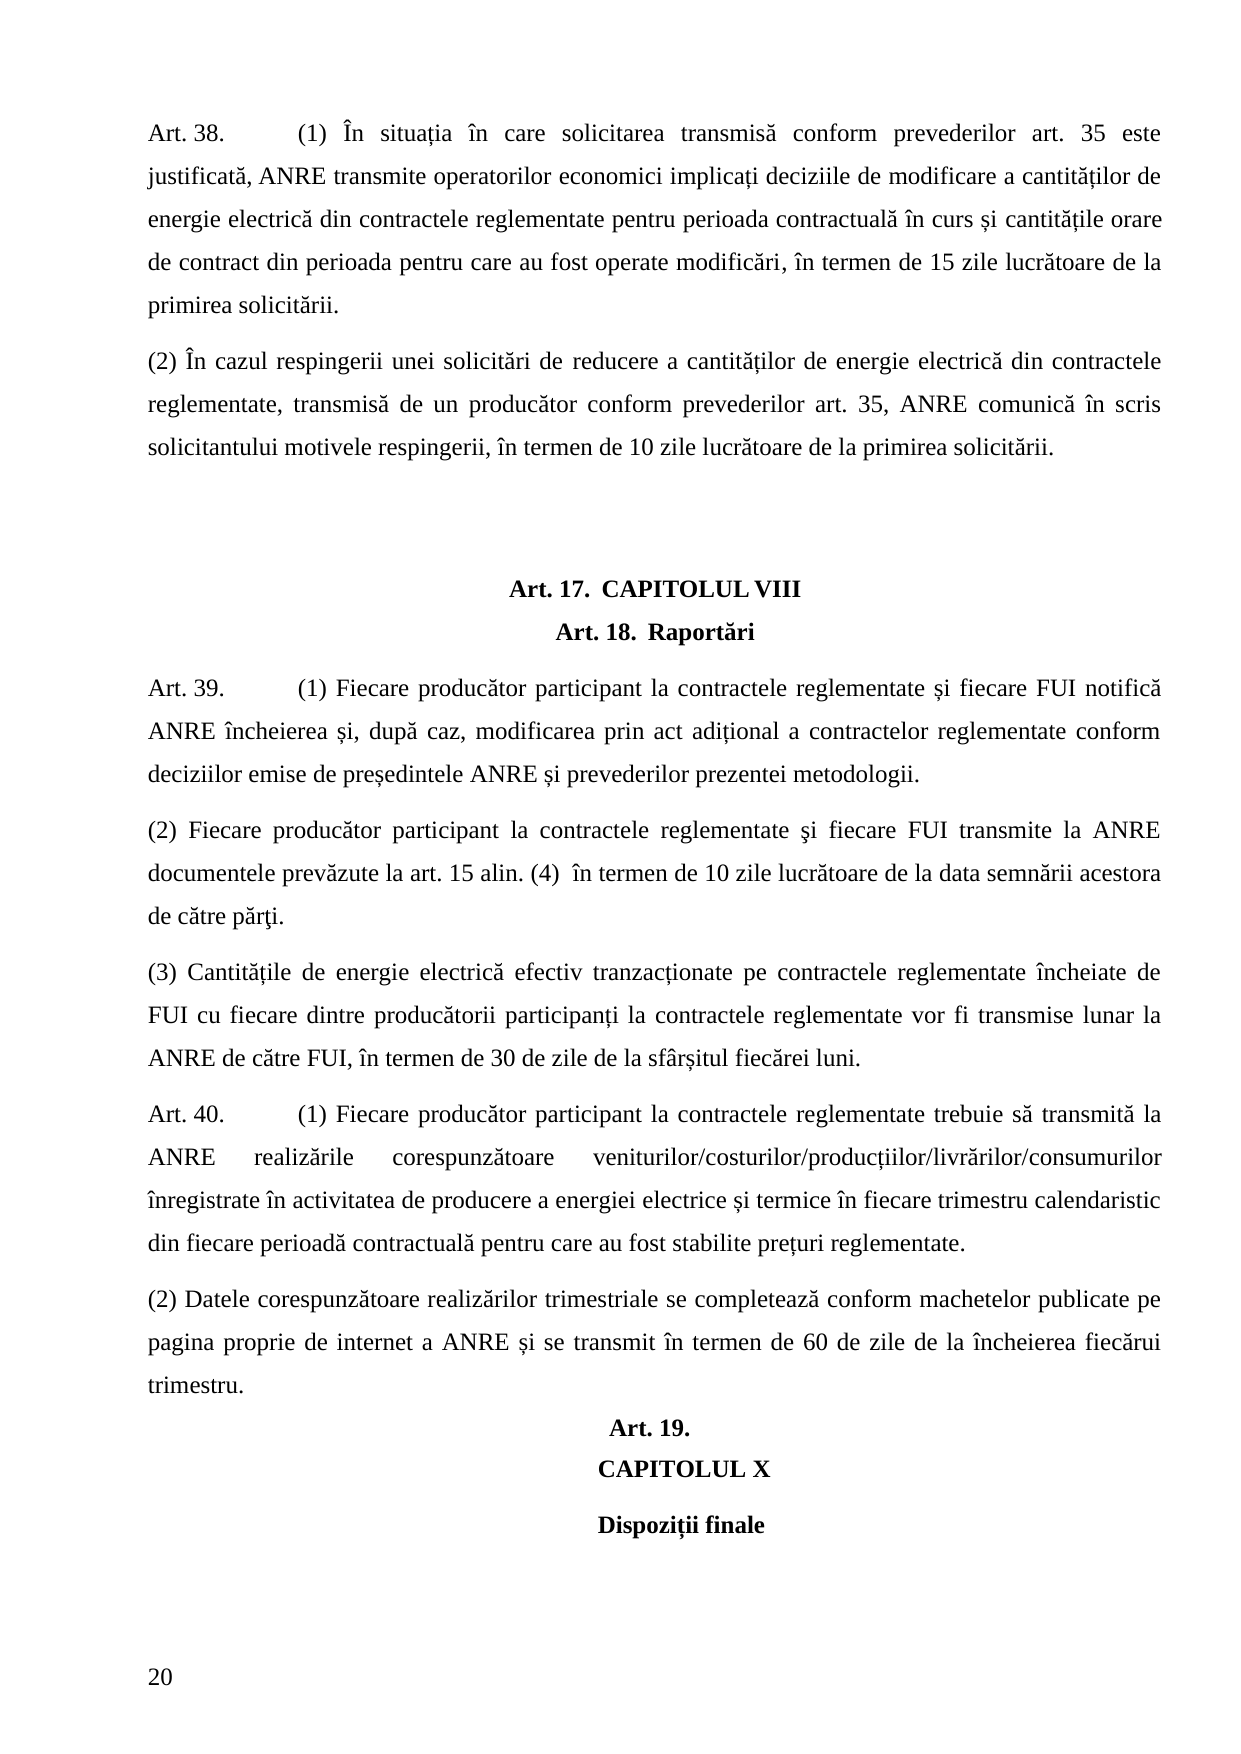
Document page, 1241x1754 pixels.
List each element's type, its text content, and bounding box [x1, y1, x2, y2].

text (2) Fiecare producător participant la contractele reglementate şi fiecare FUI transmite la ANRE documentele prevăzute la art. 15 alin. (4) în termen de 10 zile lucrătoare de la data semnării acestora de către părţi. [148, 815, 1162, 930]
text CAPITOLUL X [598, 1454, 1162, 1483]
list (1) În situația în care solicitarea transmisă conform prevederilor art. 35 este justificată, ANRE transmite operatorilor economici implicați deciziile de modificare a cantităților de energie electrică din contractele reglementate pentru perioada contractuală în curs și cantitățile orare de contract din perioada pentru care au fost operate modificări, în termen de 15 zile lucrătoare de la primirea solicitării. [148, 118, 1162, 319]
text (2) Datele corespunzătoare realizărilor trimestriale se completează conform machetelor publicate pe pagina proprie de internet a ANRE și se transmit în termen de 60 de zile de la încheierea fiecărui trimestru. [148, 1284, 1162, 1399]
subtitle CAPITOLUL VIII [148, 574, 1162, 603]
text (3) Cantitățile de energie electrică efectiv tranzacționate pe contractele reglementate încheiate de FUI cu fiecare dintre producătorii participanți la contractele reglementate vor fi transmise lunar la ANRE de către FUI, în termen de 30 de zile de la sfârșitul fiecărei luni. [148, 957, 1162, 1072]
text (2) În cazul respingerii unei solicitări de reducere a cantităților de energie electrică din contractele reglementate, transmisă de un producător conform prevederilor art. 35, ANRE comunică în scris solicitantului motivele respingerii, în termen de 10 zile lucrătoare de la primirea solicitării. [148, 346, 1162, 461]
text Dispoziții finale [598, 1510, 1162, 1539]
list (1) Fiecare producător participant la contractele reglementate trebuie să transmită la ANRE realizările corespunzătoare veniturilor/costurilor/producțiilor/livrărilor/consumurilor înregistrate în activitatea de producere a energiei electrice și termice în fiecare trimestru calendaristic din fiecare perioadă contractuală pentru care au fost stabilite prețuri reglementate. [148, 1099, 1162, 1257]
list (1) Fiecare producător participant la contractele reglementate și fiecare FUI notifică ANRE încheierea și, după caz, modificarea prin act adițional a contractelor reglementate conform deciziilor emise de președintele ANRE și prevederilor prezentei metodologii. [148, 673, 1162, 788]
subtitle Raportări [148, 617, 1162, 646]
